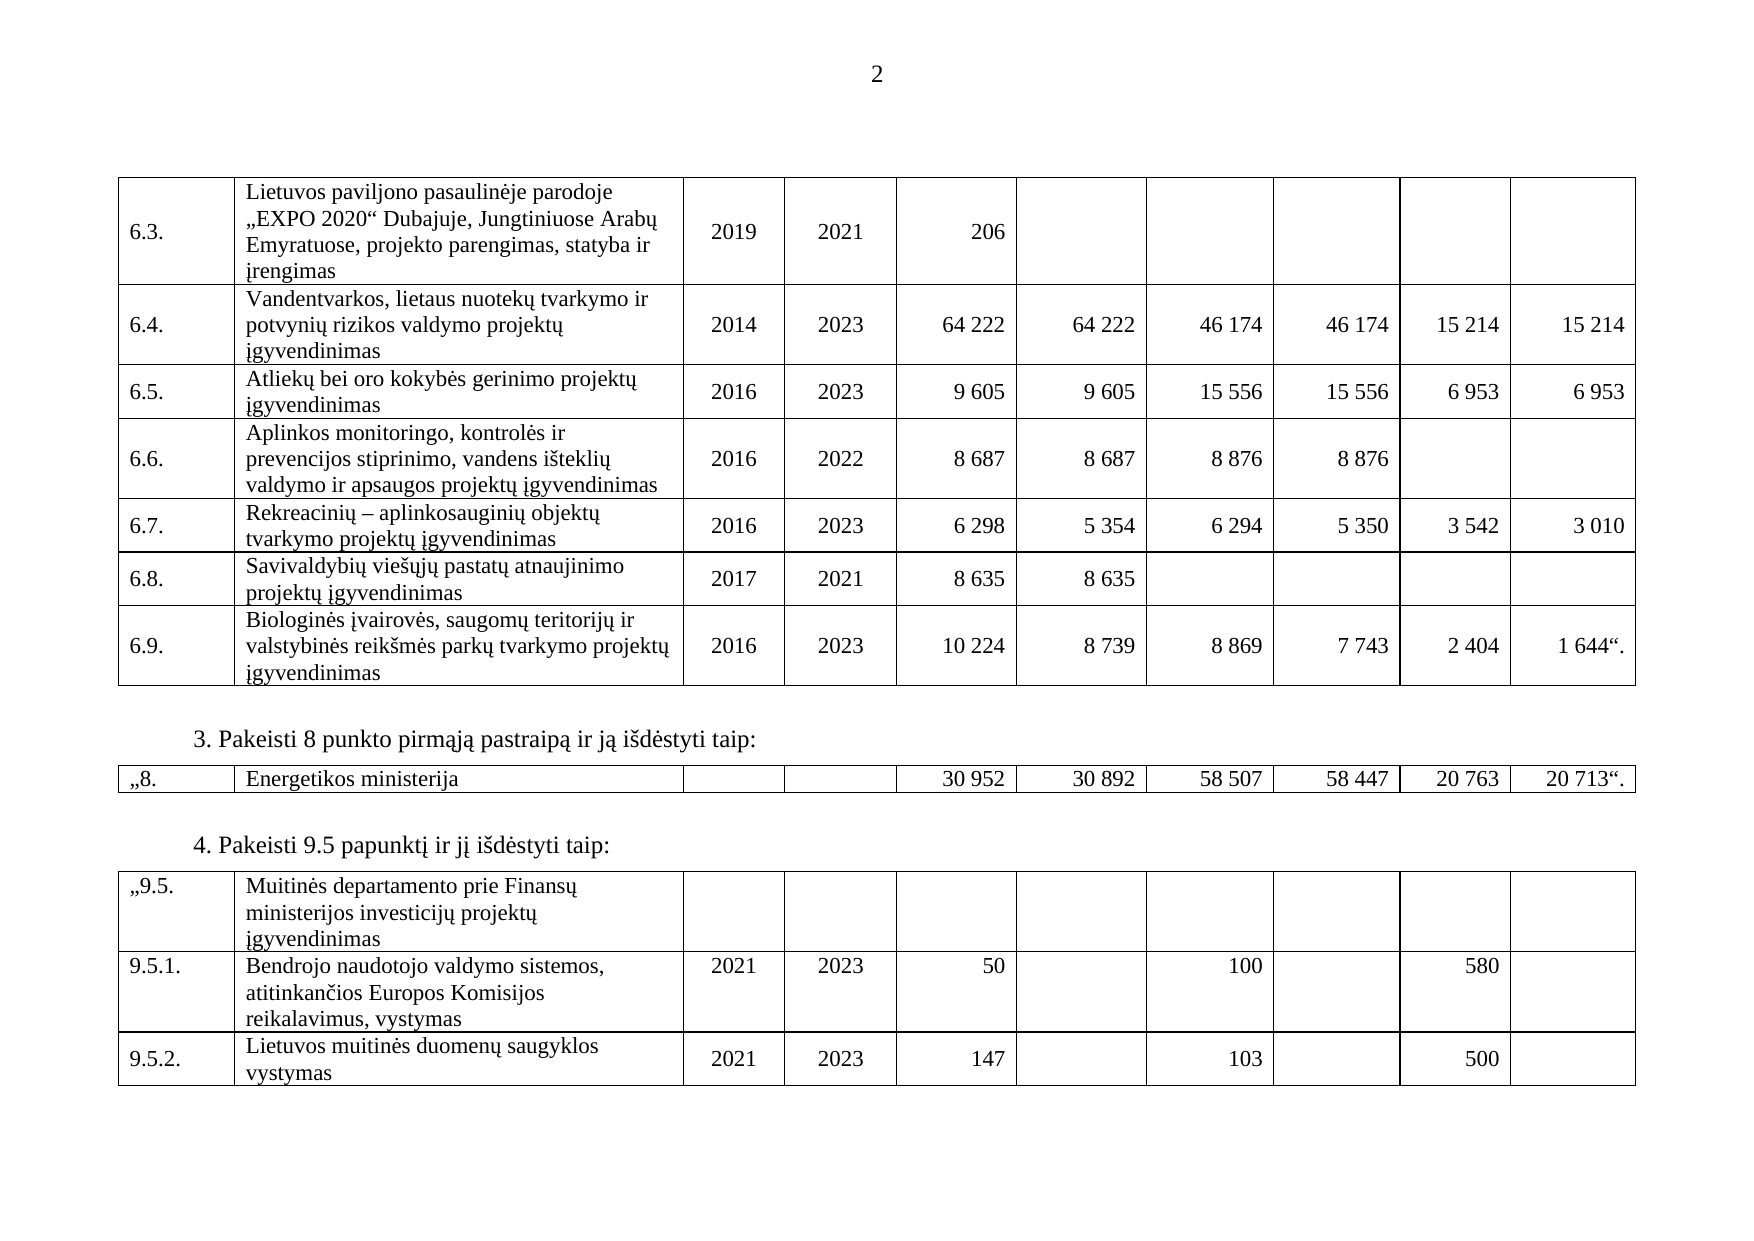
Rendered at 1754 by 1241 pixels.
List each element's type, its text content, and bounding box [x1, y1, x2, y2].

table_cell 6 298 [897, 499, 1016, 551]
table_header [1017, 872, 1146, 951]
table_cell 2021 [785, 553, 896, 605]
table_cell 100 [1147, 952, 1273, 1031]
table_cell [1147, 178, 1273, 284]
table_header [1274, 872, 1399, 951]
table_cell Biologinės įvairovės, saugomų teritorijų ir valstybinės reikšmės parkų tvarkymo projektų įgyvendinimas [235, 606, 683, 685]
table_header Muitinės departamento prie Finansų ministerijos investicijų projektų įgyvendinimas [235, 872, 683, 951]
table_cell 9 605 [897, 365, 1016, 417]
table_cell 6.5. [119, 365, 234, 417]
table_cell Atliekų bei oro kokybės gerinimo projektų įgyvendinimas [235, 365, 683, 417]
table_cell 6 953 [1511, 365, 1635, 417]
table_cell 8 876 [1274, 419, 1399, 498]
table_header [684, 872, 784, 951]
table_cell 6.7. [119, 499, 234, 551]
table_cell 2021 [684, 952, 784, 1031]
table_header 30 952 [897, 766, 1016, 792]
table_cell 3 010 [1511, 499, 1635, 551]
table_cell [1511, 419, 1635, 498]
table_cell 2021 [785, 178, 896, 284]
table_cell 46 174 [1274, 285, 1399, 364]
table_cell 10 224 [897, 606, 1016, 685]
table_cell 2023 [785, 1033, 896, 1085]
table_cell 2023 [785, 952, 896, 1031]
table_cell 6.3. [119, 178, 234, 284]
table_cell 6.8. [119, 553, 234, 605]
table_cell 64 222 [1017, 285, 1146, 364]
table_header 20 763 [1401, 766, 1510, 792]
table_cell [1401, 419, 1510, 498]
table_cell [1511, 952, 1635, 1031]
table_cell 9 605 [1017, 365, 1146, 417]
table_header „9.5. [119, 872, 234, 951]
table_cell 9.5.2. [119, 1033, 234, 1085]
table_cell 2023 [785, 606, 896, 685]
table_cell 50 [897, 952, 1016, 1031]
table_cell 2016 [684, 606, 784, 685]
table_cell 5 350 [1274, 499, 1399, 551]
text 3. Pakeisti 8 punkto pirmąją pastraipą ir ją išdėstyti taip: [118, 715, 1636, 752]
table_cell 2023 [785, 499, 896, 551]
table_cell [1017, 178, 1146, 284]
table_cell 2014 [684, 285, 784, 364]
table_cell 2017 [684, 553, 784, 605]
table_cell 3 542 [1401, 499, 1510, 551]
table_cell [1274, 553, 1399, 605]
table_cell Lietuvos muitinės duomenų saugyklos vystymas [235, 1033, 683, 1085]
table_header „8. [119, 766, 234, 792]
table_cell 2019 [684, 178, 784, 284]
table_cell [1274, 952, 1399, 1031]
table_cell 2021 [684, 1033, 784, 1085]
table_cell [1511, 1033, 1635, 1085]
table_header 58 507 [1147, 766, 1273, 792]
table_cell Lietuvos paviljono pasaulinėje parodoje „EXPO 2020“ Dubajuje, Jungtiniuose Arabų Emyratuose, projekto parengimas, statyba ir įrengimas [235, 178, 683, 284]
table_cell 2016 [684, 499, 784, 551]
table_header [785, 766, 896, 792]
table_cell [1401, 553, 1510, 605]
table_cell Rekreacinių – aplinkosauginių objektų tvarkymo projektų įgyvendinimas [235, 499, 683, 551]
table_cell 2022 [785, 419, 896, 498]
table_cell 6.6. [119, 419, 234, 498]
table_cell 15 556 [1274, 365, 1399, 417]
table_cell [1401, 178, 1510, 284]
table_header 58 447 [1274, 766, 1399, 792]
table_header Energetikos ministerija [235, 766, 683, 792]
table_cell 15 214 [1401, 285, 1510, 364]
table_cell 206 [897, 178, 1016, 284]
table_header [897, 872, 1016, 951]
table_cell 8 869 [1147, 606, 1273, 685]
table_cell 2016 [684, 365, 784, 417]
table_cell [1017, 1033, 1146, 1085]
table_cell Bendrojo naudotojo valdymo sistemos, atitinkančios Europos Komisijos reikalavimus, vystymas [235, 952, 683, 1031]
table_cell 500 [1401, 1033, 1510, 1085]
table_cell 9.5.1. [119, 952, 234, 1031]
table_cell 8 635 [897, 553, 1016, 605]
table_cell [1017, 952, 1146, 1031]
table_cell 46 174 [1147, 285, 1273, 364]
table_header [1511, 872, 1635, 951]
table_cell 1 644“. [1511, 606, 1635, 685]
table_header [684, 766, 784, 792]
table_cell 8 739 [1017, 606, 1146, 685]
table_cell 8 876 [1147, 419, 1273, 498]
table_cell 8 687 [897, 419, 1016, 498]
table_cell 2 404 [1401, 606, 1510, 685]
table_cell 8 687 [1017, 419, 1146, 498]
table_header 30 892 [1017, 766, 1146, 792]
table_cell 6.9. [119, 606, 234, 685]
table_header [785, 872, 896, 951]
text 4. Pakeisti 9.5 papunktį ir jį išdėstyti taip: [118, 822, 1636, 859]
table_cell 15 556 [1147, 365, 1273, 417]
table_cell 147 [897, 1033, 1016, 1085]
table_cell [1274, 178, 1399, 284]
table_cell Aplinkos monitoringo, kontrolės ir prevencijos stiprinimo, vandens išteklių valdymo ir apsaugos projektų įgyvendinimas [235, 419, 683, 498]
table_cell 64 222 [897, 285, 1016, 364]
table_header [1147, 872, 1273, 951]
table_header [1401, 872, 1510, 951]
table_cell 2023 [785, 285, 896, 364]
table_header 20 713“. [1511, 766, 1635, 792]
table_cell 8 635 [1017, 553, 1146, 605]
table_cell [1511, 553, 1635, 605]
table_cell 103 [1147, 1033, 1273, 1085]
table_cell 580 [1401, 952, 1510, 1031]
table_cell 6 953 [1401, 365, 1510, 417]
table_cell 2023 [785, 365, 896, 417]
table_cell [1274, 1033, 1399, 1085]
table_cell [1147, 553, 1273, 605]
table_cell 2016 [684, 419, 784, 498]
table_cell 15 214 [1511, 285, 1635, 364]
table_cell Vandentvarkos, lietaus nuotekų tvarkymo ir potvynių rizikos valdymo projektų įgyvendinimas [235, 285, 683, 364]
table_cell 7 743 [1274, 606, 1399, 685]
table_cell 6.4. [119, 285, 234, 364]
table_cell 6 294 [1147, 499, 1273, 551]
table_cell Savivaldybių viešųjų pastatų atnaujinimo projektų įgyvendinimas [235, 553, 683, 605]
table_cell 5 354 [1017, 499, 1146, 551]
table_cell [1511, 178, 1635, 284]
